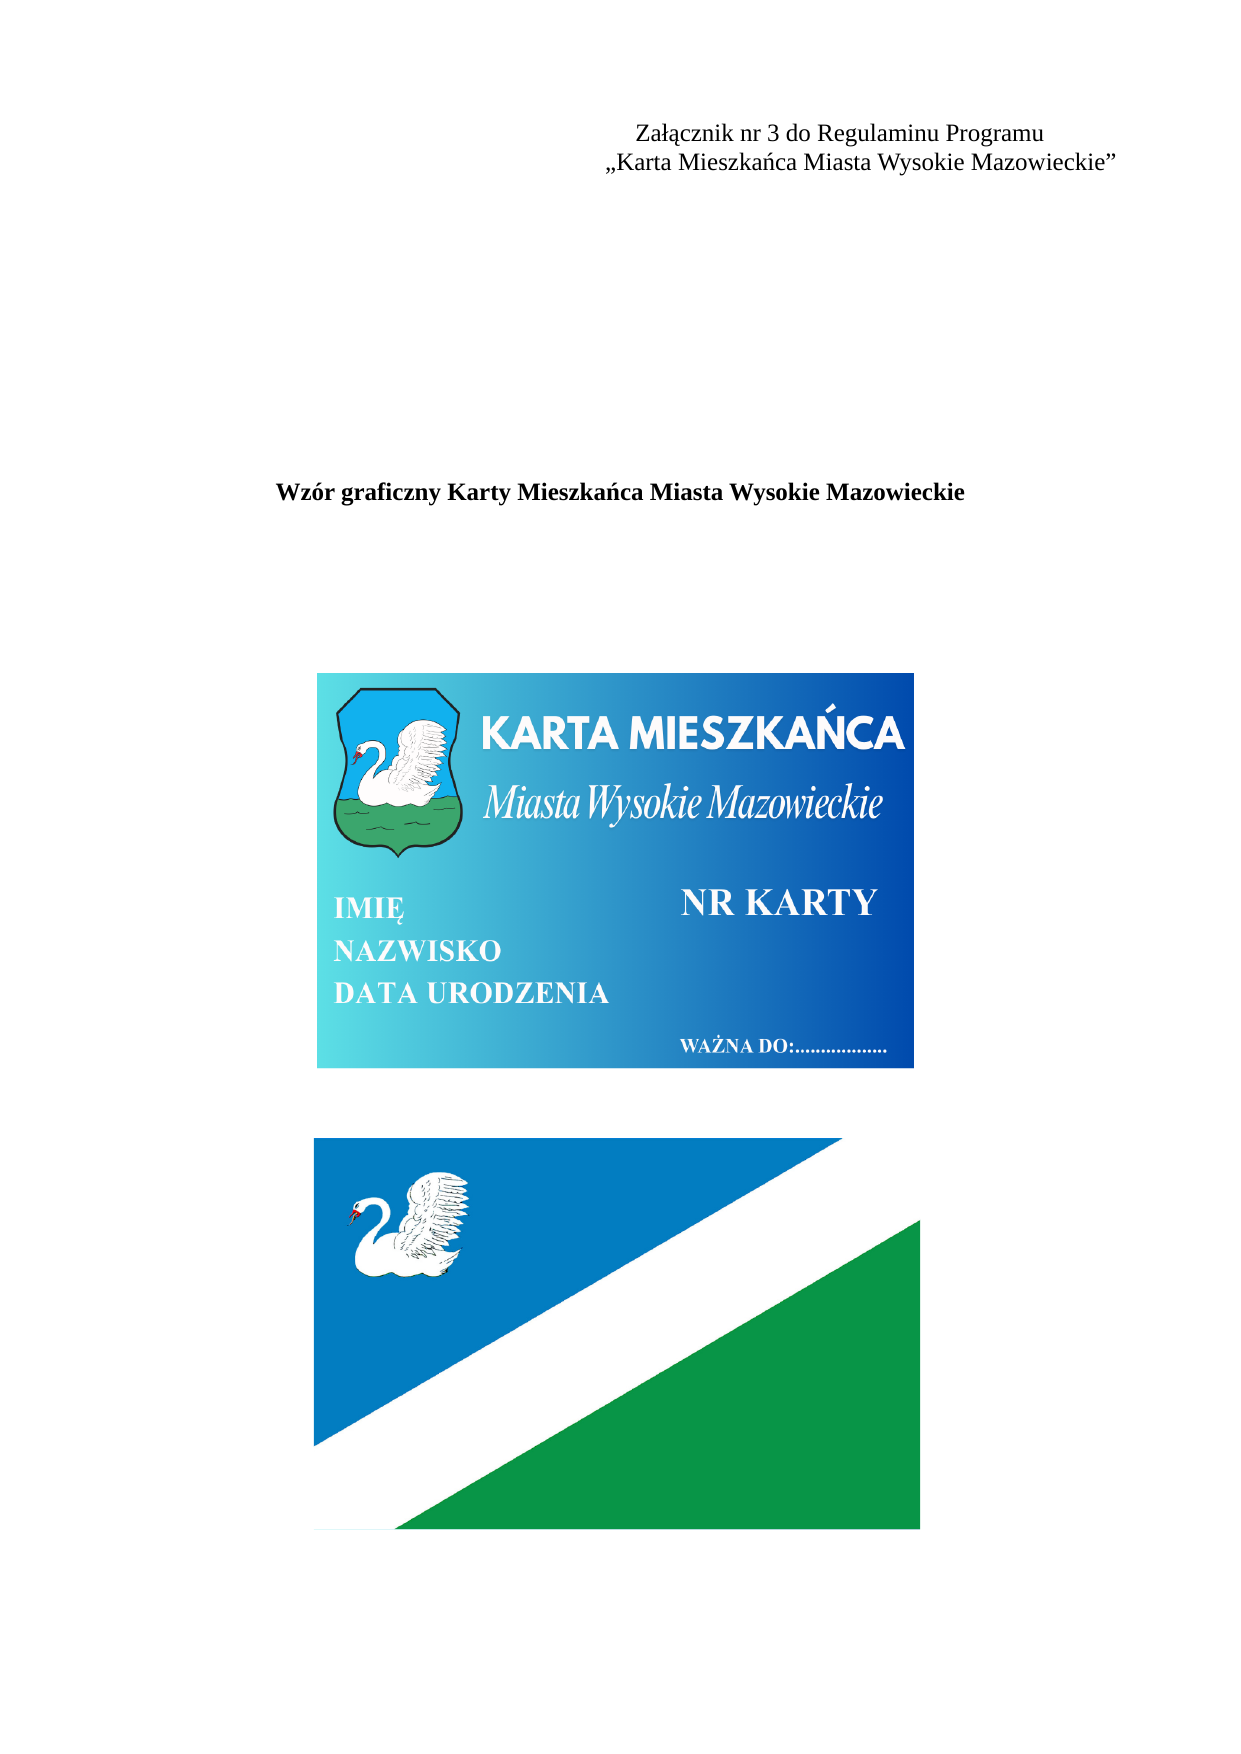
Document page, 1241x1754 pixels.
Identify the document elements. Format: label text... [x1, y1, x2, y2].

text Wzór graficzny Karty Mieszkańca Miasta Wysokie Mazowieckie [118, 477, 1122, 506]
text Załącznik nr 3 do Regulaminu Programu „Karta Mieszkańca Miasta Wysokie Mazowieckie” [118, 118, 1122, 176]
